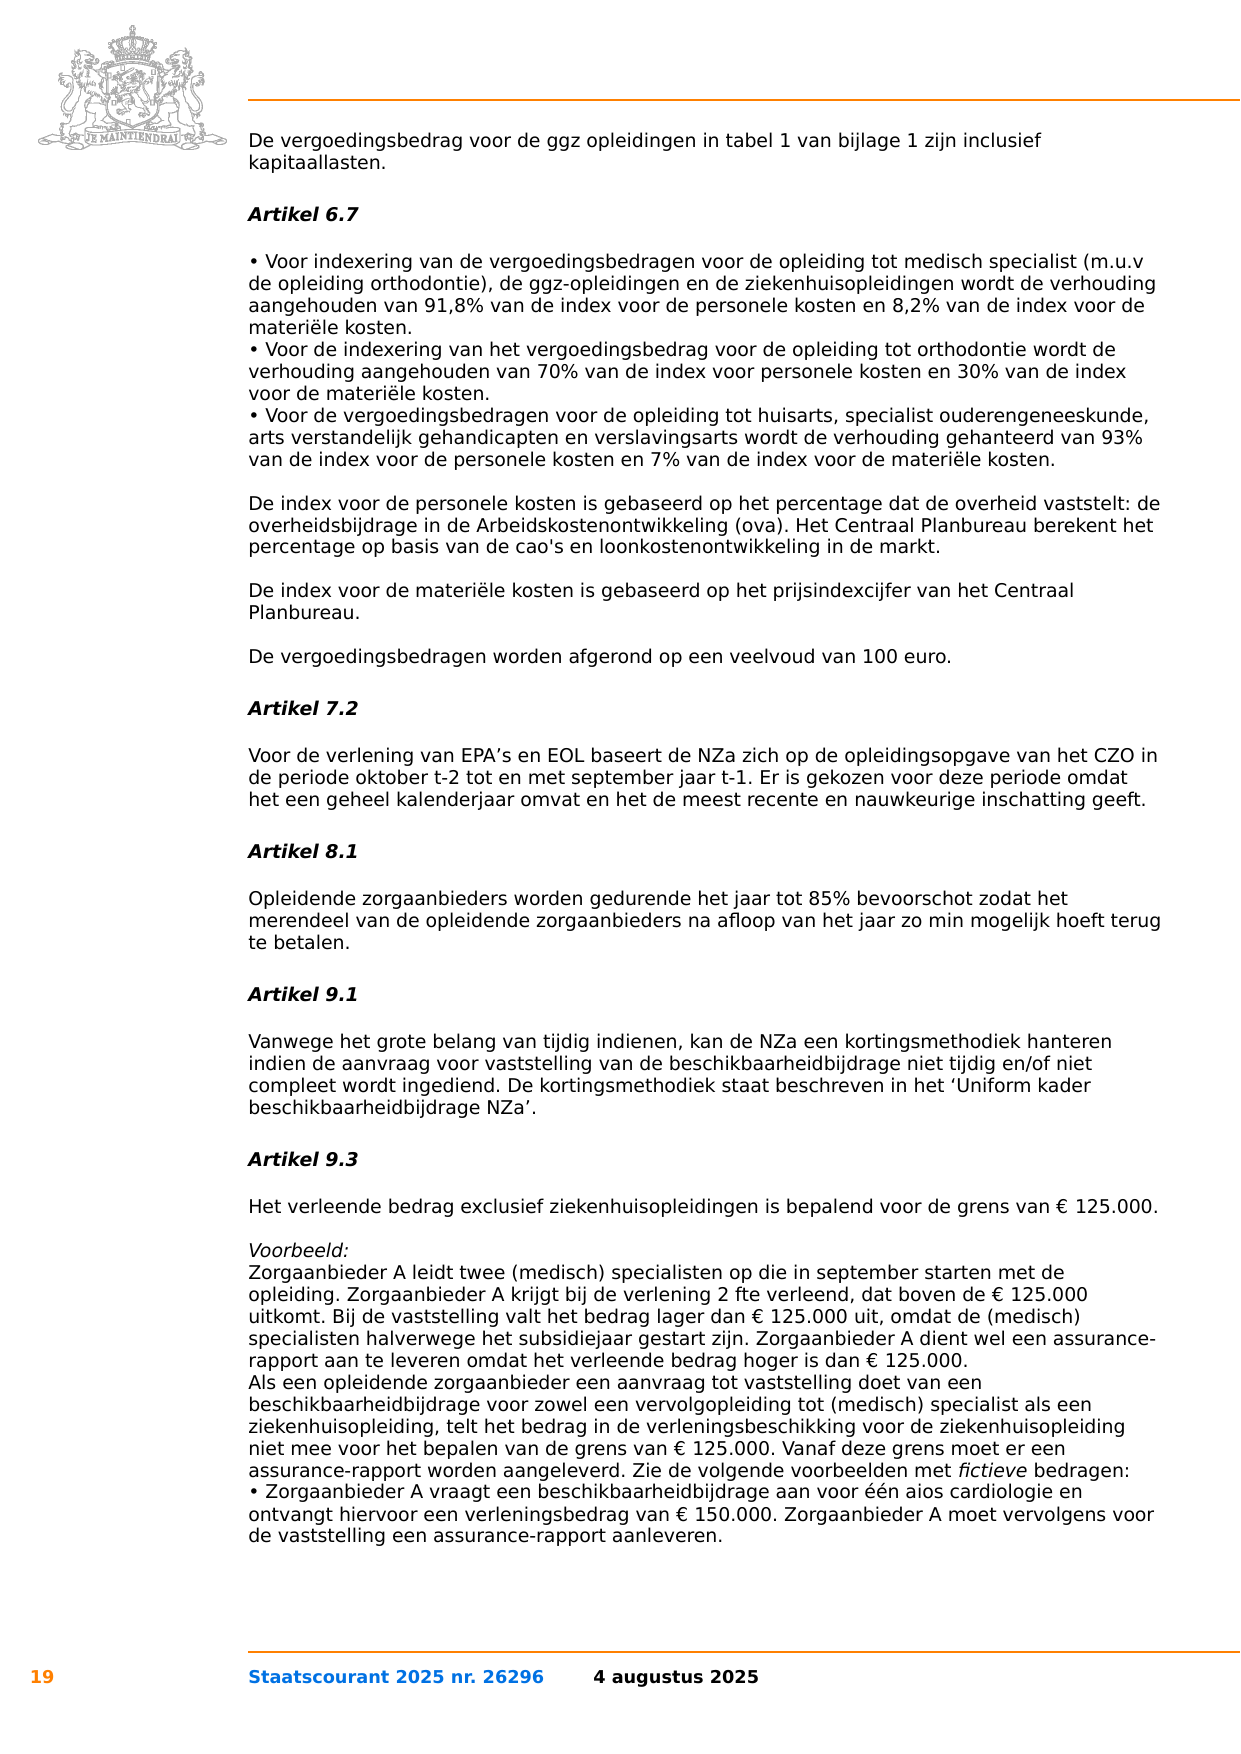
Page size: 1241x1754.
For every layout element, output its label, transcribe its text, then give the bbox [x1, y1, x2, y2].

subtitle Artikel 7.2 [248, 698, 1163, 720]
text Voor de verlening van EPA’s en EOL baseert de NZa zich op de opleidingsopgave van het CZO in de periode oktober t-2 tot en met september jaar t-1. Er is gekozen voor deze periode omdat het een geheel kalenderjaar omvat en het de meest recente en nauwkeurige inschatting geeft. [248, 745, 1163, 811]
subtitle Artikel 6.7 [248, 204, 1163, 226]
text Voorbeeld: [248, 1240, 1163, 1262]
text • Voor de indexering van het vergoedingsbedrag voor de opleiding tot orthodontie wordt de verhouding aangehouden van 70% van de index voor personele kosten en 30% van de index voor de materiële kosten. [248, 339, 1163, 405]
text • Voor de vergoedingsbedragen voor de opleiding tot huisarts, specialist ouderengeneeskunde, arts verstandelijk gehandicapten en verslavingsarts wordt de verhouding gehanteerd van 93% van de index voor de personele kosten en 7% van de index voor de materiële kosten. [248, 405, 1163, 471]
subtitle Artikel 8.1 [248, 841, 1163, 863]
text De vergoedingsbedrag voor de ggz opleidingen in tabel 1 van bijlage 1 zijn inclusief kapitaallasten. [248, 130, 1163, 174]
text • Zorgaanbieder A vraagt een beschikbaarheidbijdrage aan voor één aios cardiologie en ontvangt hiervoor een verleningsbedrag van € 150.000. Zorgaanbieder A moet vervolgens voor de vaststelling een assurance-rapport aanleveren. [248, 1481, 1163, 1547]
text Zorgaanbieder A leidt twee (medisch) specialisten op die in september starten met de opleiding. Zorgaanbieder A krijgt bij de verlening 2 fte verleend, dat boven de € 125.000 uitkomt. Bij de vaststelling valt het bedrag lager dan € 125.000 uit, omdat de (medisch) specialisten halverwege het subsidiejaar gestart zijn. Zorgaanbieder A dient wel een assurance-rapport aan te leveren omdat het verleende bedrag hoger is dan € 125.000. [248, 1262, 1163, 1372]
text Opleidende zorgaanbieders worden gedurende het jaar tot 85% bevoorschot zodat het merendeel van de opleidende zorgaanbieders na afloop van het jaar zo min mogelijk hoeft terug te betalen. [248, 888, 1163, 954]
text Als een opleidende zorgaanbieder een aanvraag tot vaststelling doet van een beschikbaarheidbijdrage voor zowel een vervolgopleiding tot (medisch) specialist als een ziekenhuisopleiding, telt het bedrag in de verleningsbeschikking voor de ziekenhuisopleiding niet mee voor het bepalen van de grens van € 125.000. Vanaf deze grens moet er een assurance-rapport worden aangeleverd. Zie de volgende voorbeelden met fictieve bedragen: [248, 1372, 1163, 1481]
text De vergoedingsbedragen worden afgerond op een veelvoud van 100 euro. [248, 646, 1163, 668]
subtitle Artikel 9.1 [248, 984, 1163, 1006]
subtitle Artikel 9.3 [248, 1149, 1163, 1171]
text De index voor de personele kosten is gebaseerd op het percentage dat de overheid vaststelt: de overheidsbijdrage in de Arbeidskostenontwikkeling (ova). Het Centraal Planbureau berekent het percentage op basis van de cao's en loonkostenontwikkeling in de markt. [248, 492, 1163, 558]
text Het verleende bedrag exclusief ziekenhuisopleidingen is bepalend voor de grens van € 125.000. [248, 1196, 1163, 1218]
picture [38, 25, 227, 150]
text • Voor indexering van de vergoedingsbedragen voor de opleiding tot medisch specialist (m.u.v de opleiding orthodontie), de ggz-opleidingen en de ziekenhuisopleidingen wordt de verhouding aangehouden van 91,8% van de index voor de personele kosten en 8,2% van de index voor de materiële kosten. [248, 251, 1163, 339]
text Vanwege het grote belang van tijdig indienen, kan de NZa een kortingsmethodiek hanteren indien de aanvraag voor vaststelling van de beschikbaarheidbijdrage niet tijdig en/of niet compleet wordt ingediend. De kortingsmethodiek staat beschreven in het ‘Uniform kader beschikbaarheidbijdrage NZa’. [248, 1031, 1163, 1119]
text De index voor de materiële kosten is gebaseerd op het prijsindexcijfer van het Centraal Planbureau. [248, 580, 1163, 624]
